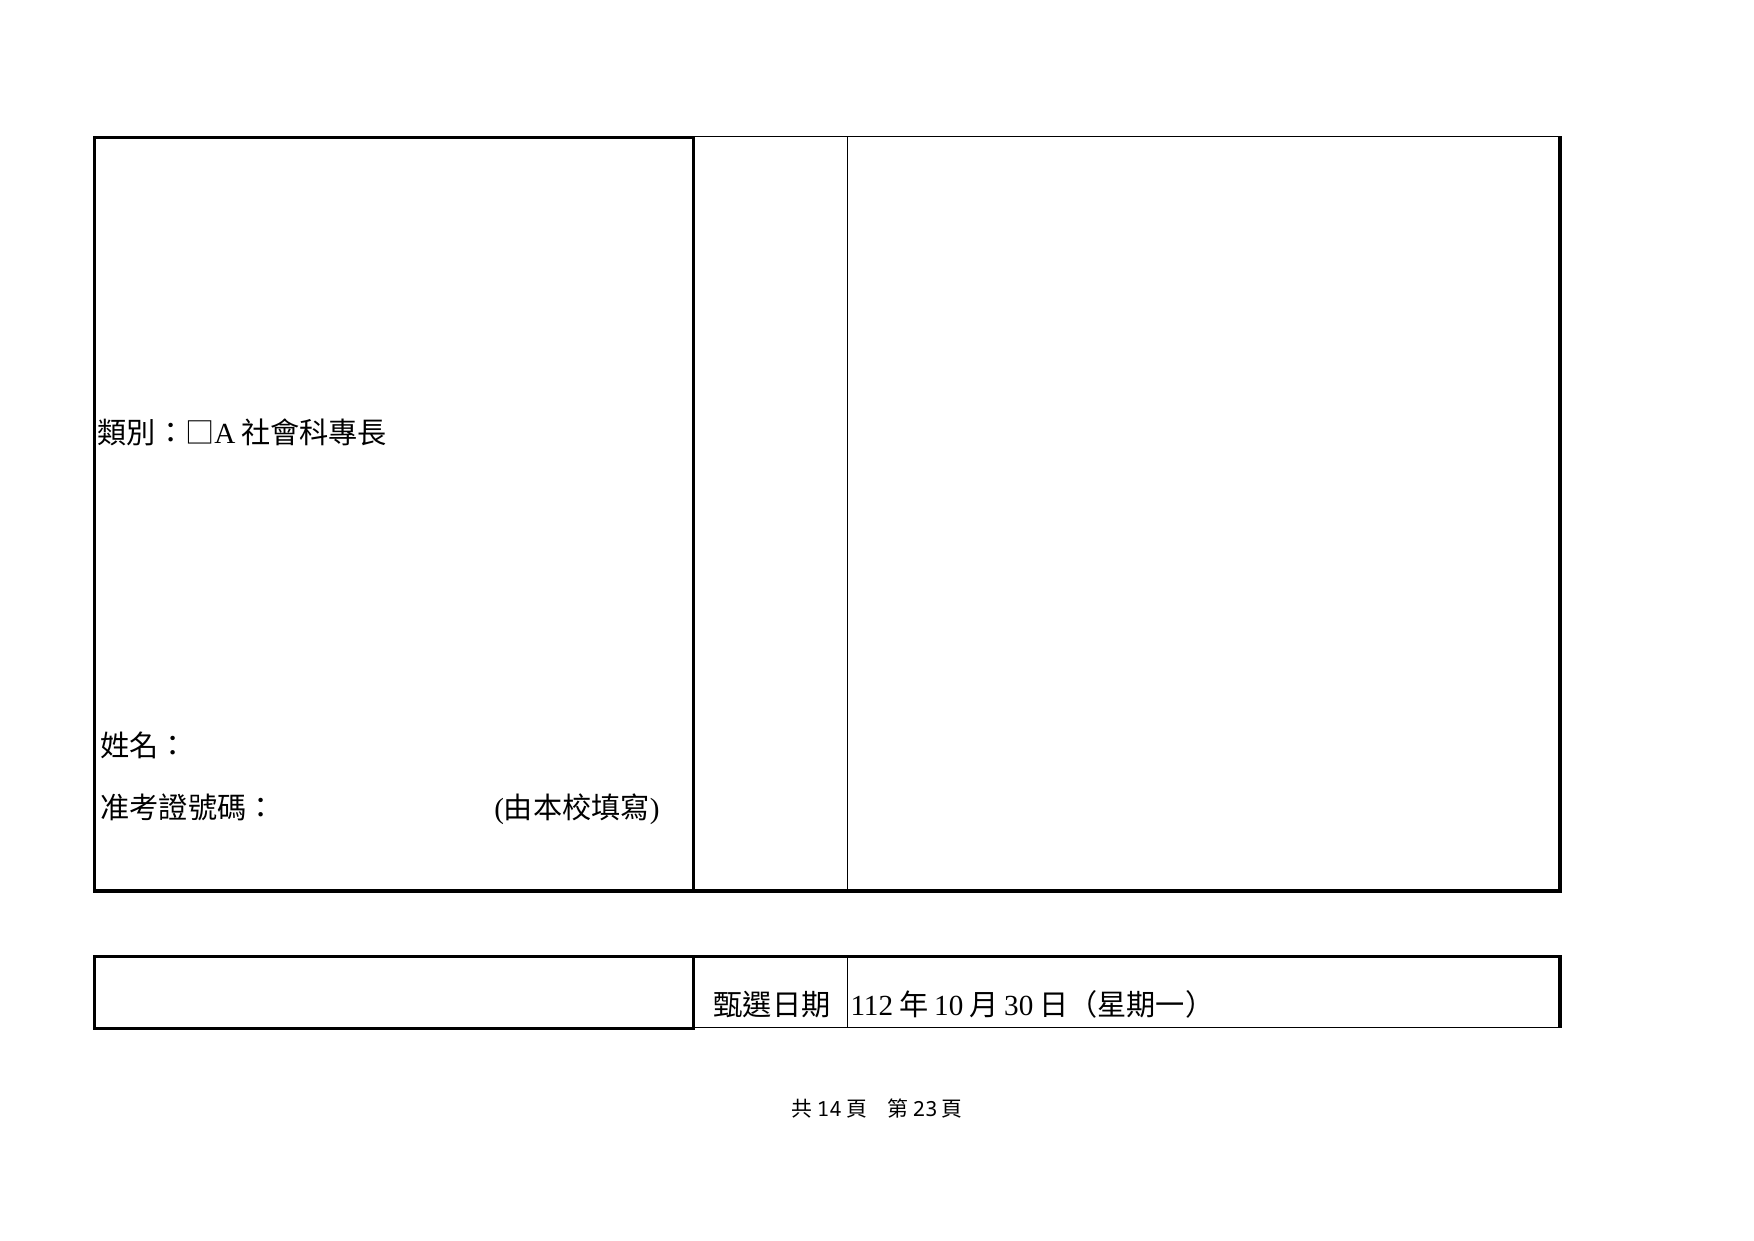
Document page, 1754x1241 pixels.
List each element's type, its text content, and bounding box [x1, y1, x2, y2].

table_header 甄選日期 [695, 958, 847, 1027]
table_cell [695, 137, 847, 889]
table_cell [848, 137, 1558, 889]
table_header 類別：□A社會科專長 □B國小資源班 □C體育專長 □D音樂專長 □E本土語言(客家語) 姓名： 准考證號碼： (由本校填寫) [96, 139, 692, 889]
table_header 112年10月30日（星期一） [848, 958, 1558, 1027]
table_header [96, 958, 692, 1027]
